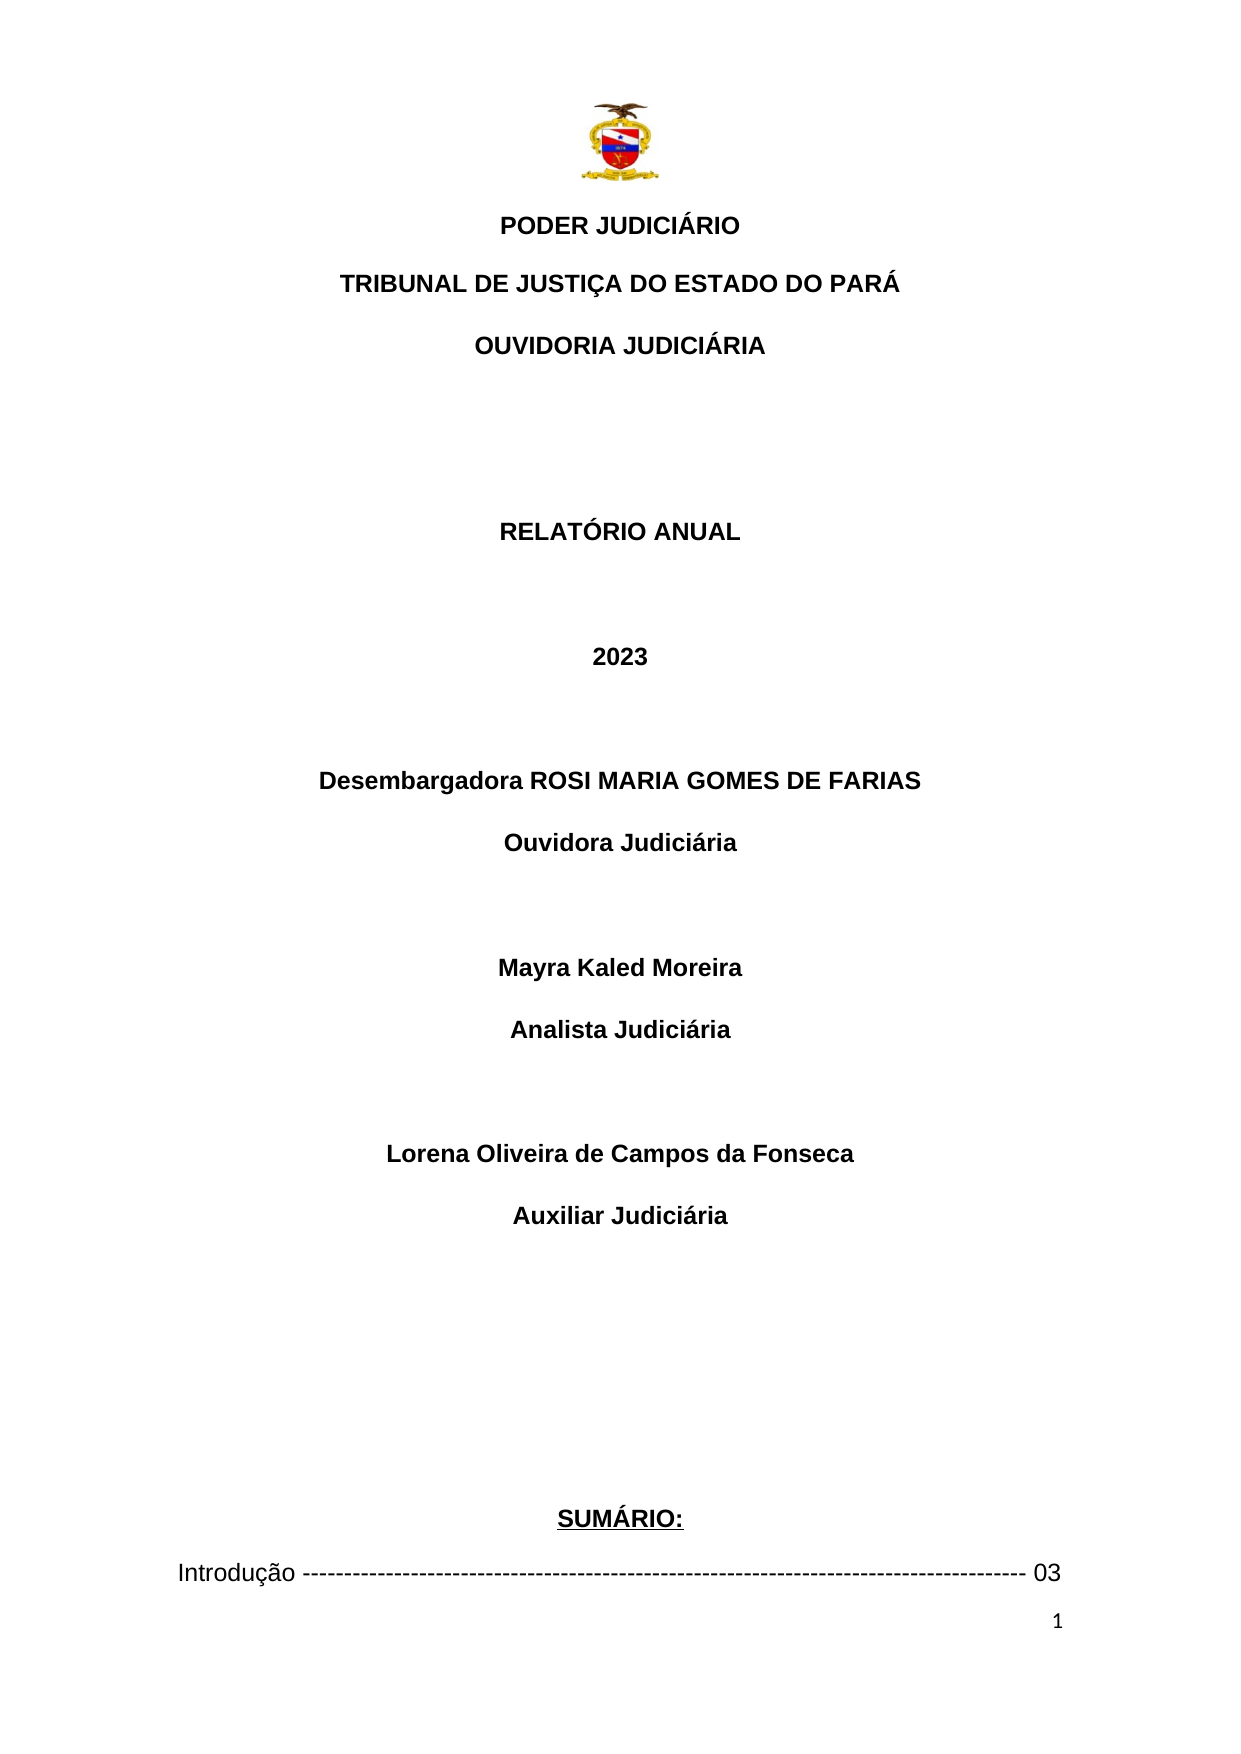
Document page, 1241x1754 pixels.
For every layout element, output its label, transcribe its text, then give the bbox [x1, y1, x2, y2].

text Desembargadora ROSI MARIA GOMES DE FARIAS [177, 766, 1063, 795]
text 2023 [177, 642, 1063, 670]
picture [581, 103, 659, 181]
text OUVIDORIA JUDICIÁRIA [177, 331, 1063, 359]
text SUMÁRIO: [177, 1504, 1063, 1532]
text Auxiliar Judiciária [177, 1201, 1063, 1230]
text TRIBUNAL DE JUSTIÇA DO ESTADO DO PARÁ [177, 268, 1063, 297]
text RELATÓRIO ANUAL [177, 517, 1063, 546]
text Introdução --------------------------------------------------------------------------------------- 03 [177, 1557, 1063, 1586]
text Mayra Kaled Moreira [177, 953, 1063, 981]
text Lorena Oliveira de Campos da Fonseca [177, 1139, 1063, 1168]
text Ouvidora Judiciária [177, 828, 1063, 857]
subtitle PODER JUDICIÁRIO [177, 211, 1063, 239]
text Analista Judiciária [177, 1015, 1063, 1043]
